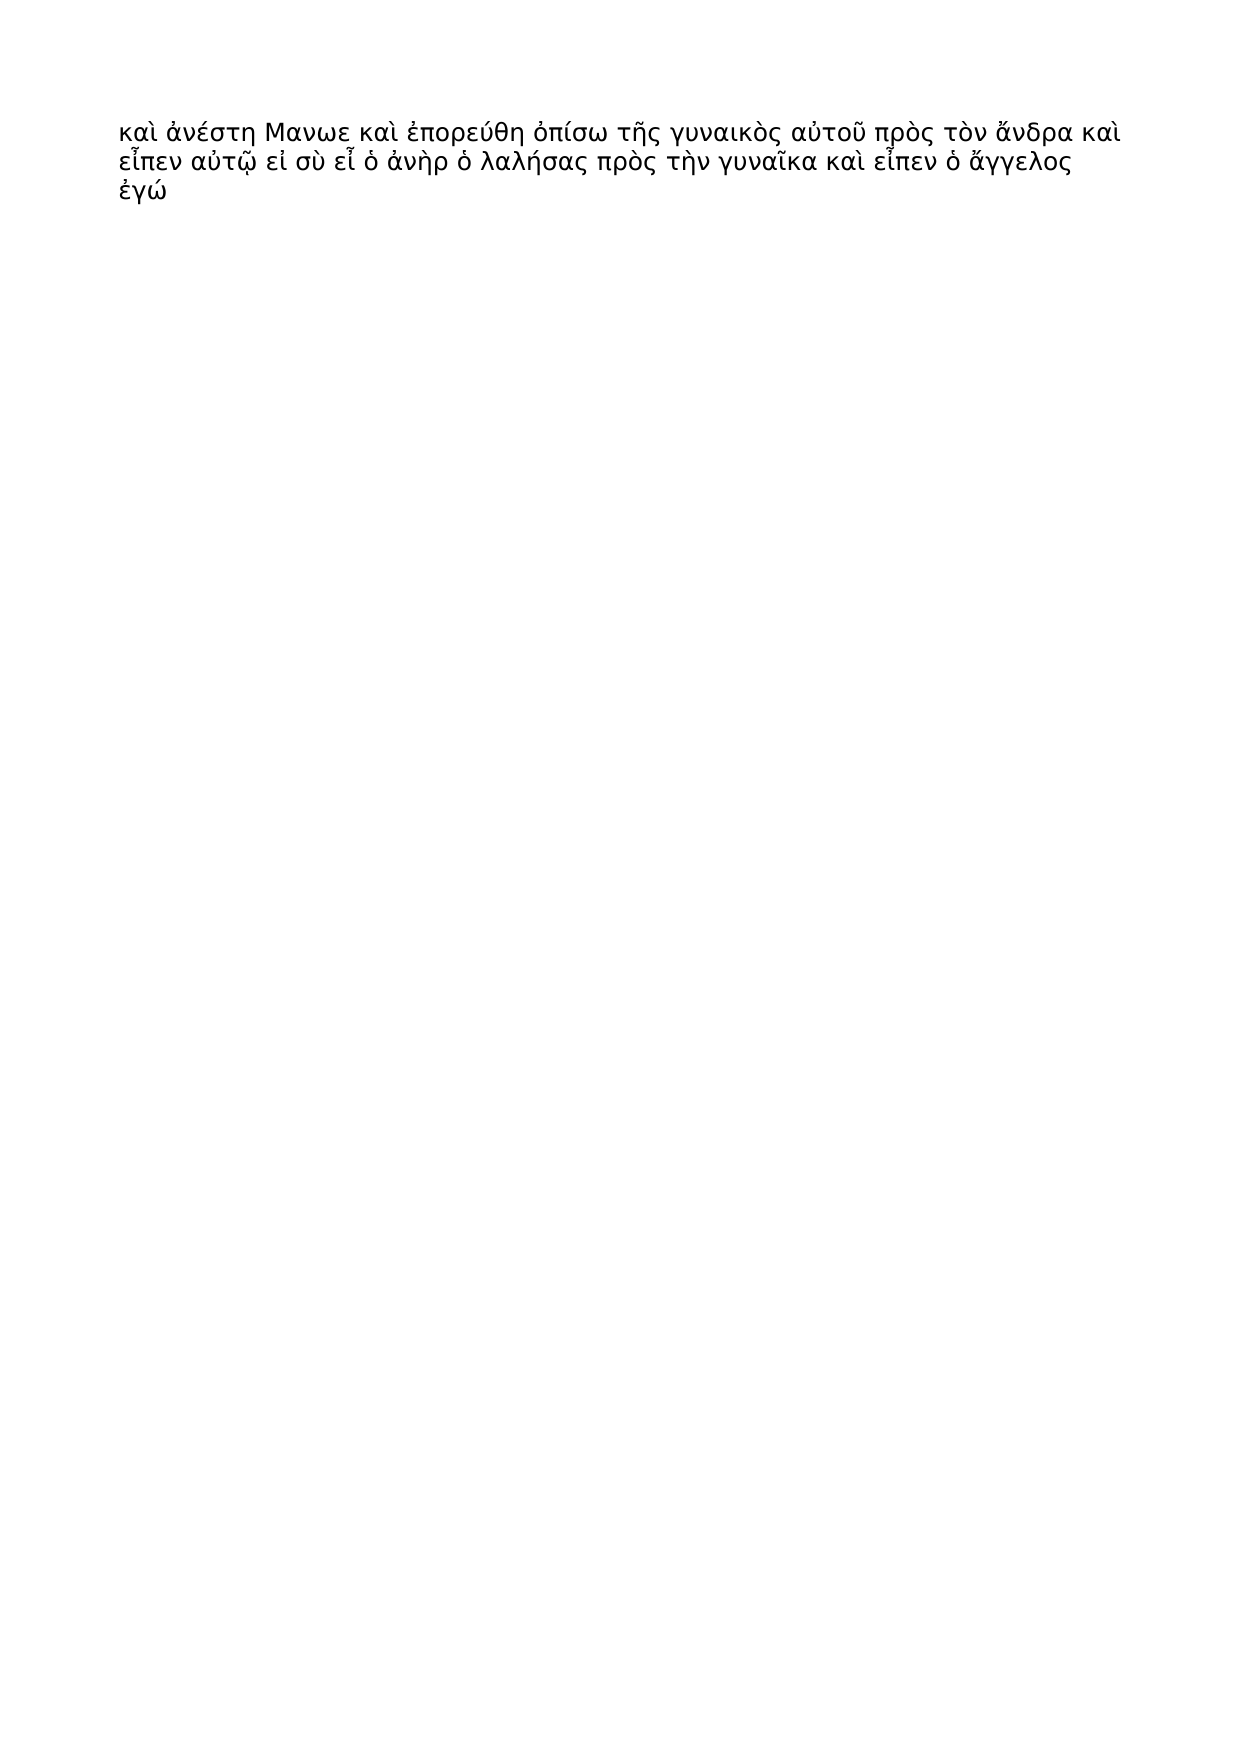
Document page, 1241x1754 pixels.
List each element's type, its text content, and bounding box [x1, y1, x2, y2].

text καὶ ἀνέστη Μανωε καὶ ἐπορεύθη ὀπίσω τῆς γυναικὸς αὐτοῦ πρὸς τὸν ἄνδρα καὶ εἶπεν αὐτῷ εἰ σὺ εἶ ὁ ἀνὴρ ὁ λαλήσας πρὸς τὴν γυναῖκα καὶ εἶπεν ὁ ἄγγελος ἐγώ [118, 118, 1122, 206]
